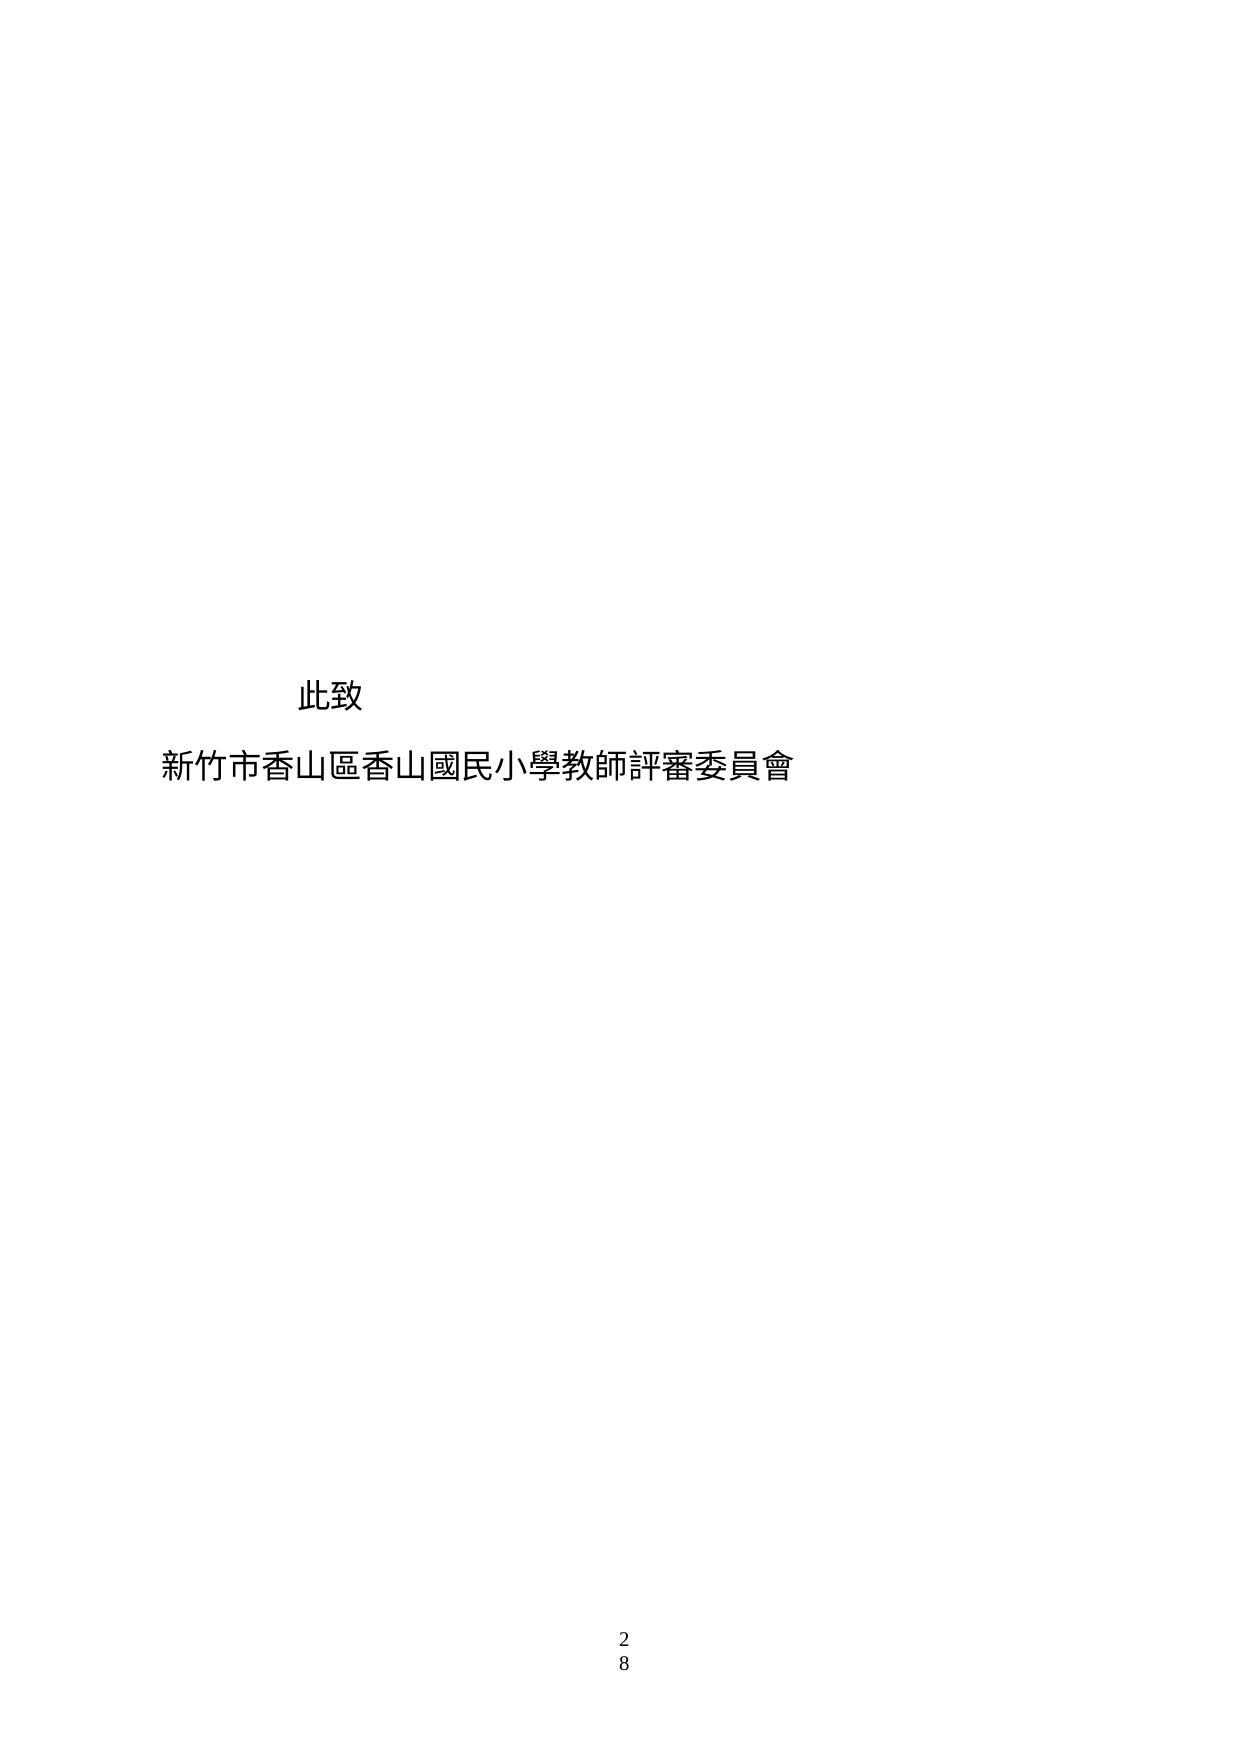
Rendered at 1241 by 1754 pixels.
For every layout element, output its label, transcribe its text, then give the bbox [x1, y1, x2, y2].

text 此致 [94, 670, 1146, 718]
text 新竹市香山區香山國民小學教師評審委員會 [94, 740, 1146, 788]
